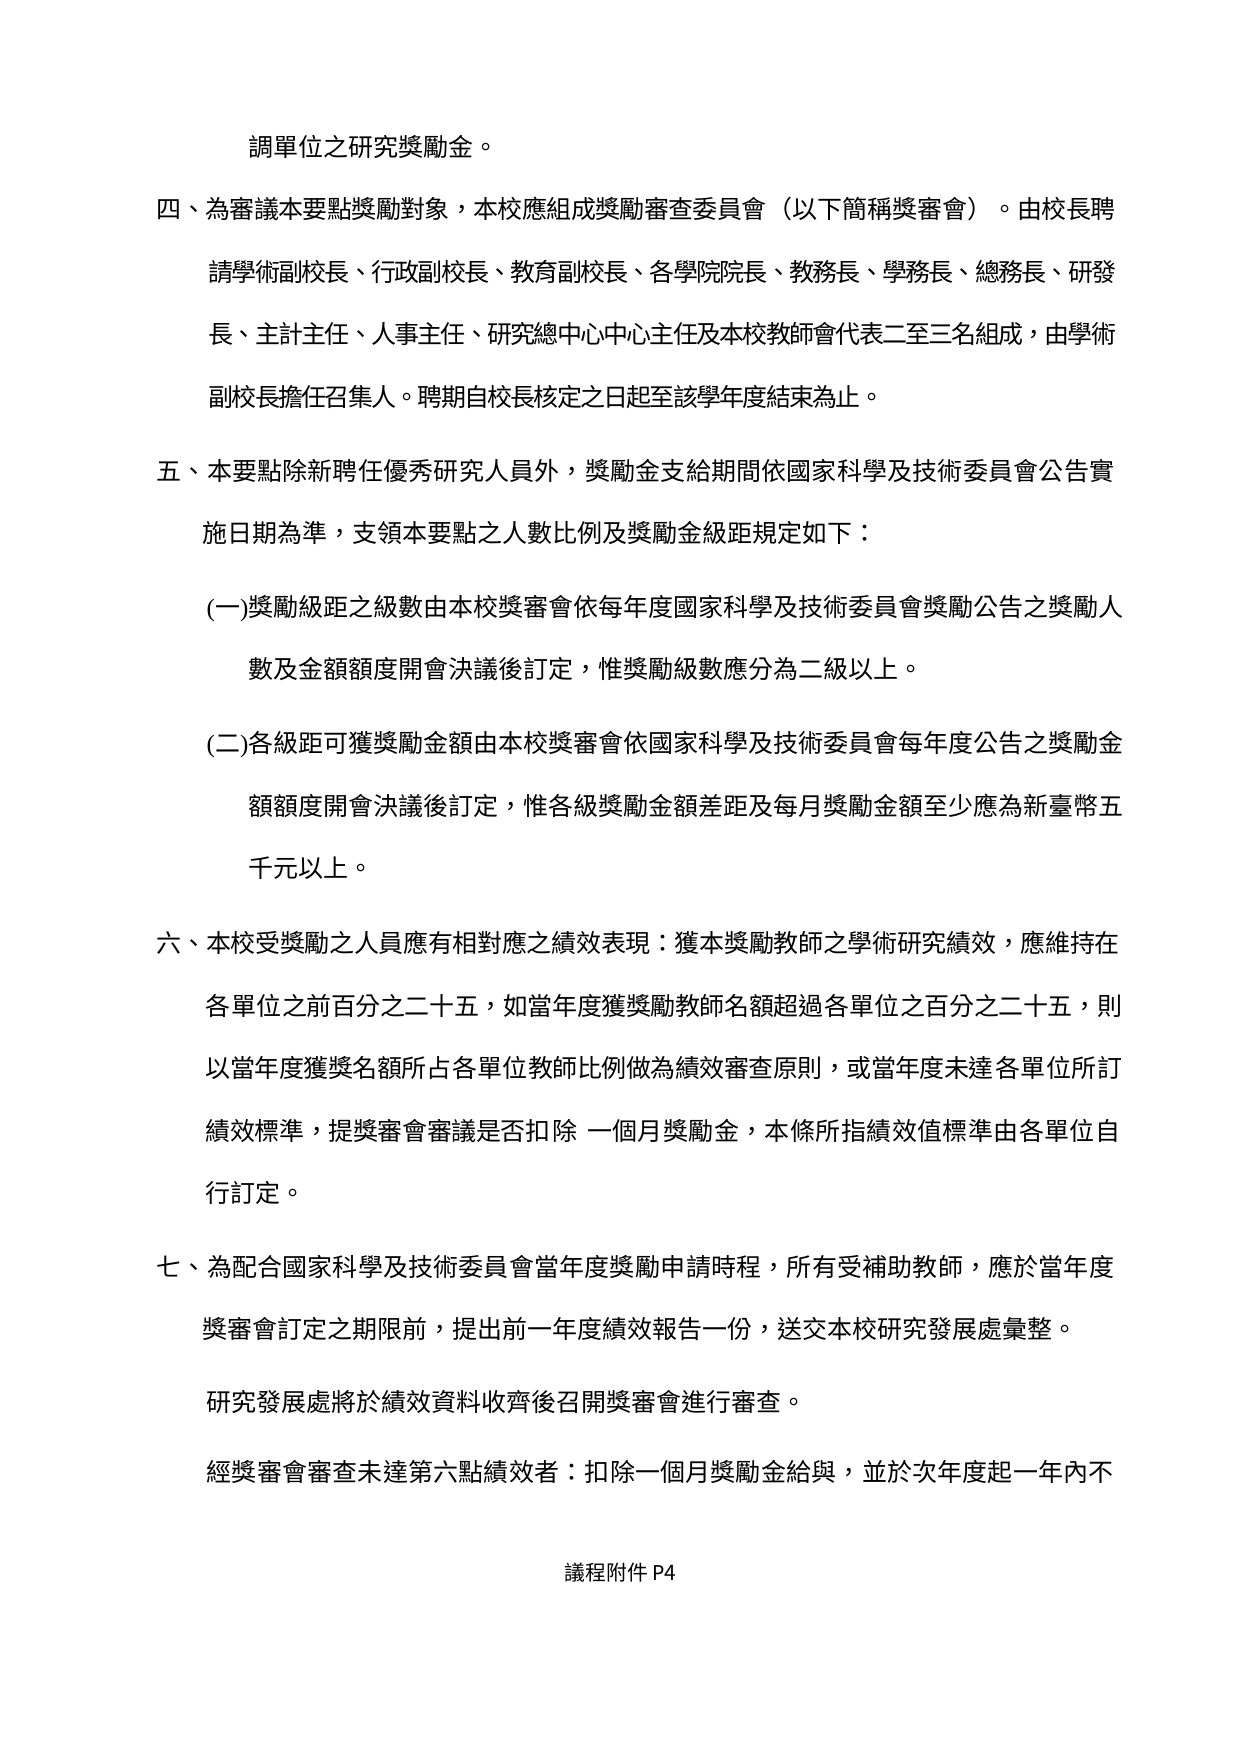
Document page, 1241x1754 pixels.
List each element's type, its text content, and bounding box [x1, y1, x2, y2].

text (二)各級距可獲獎勵金額由本校獎審會依國家科學及技術委員會每年度公告之獎勵金額額度開會決議後訂定，惟各級獎勵金額差距及每月獎勵金額至少應為新臺幣五千元以上。 [206, 700, 1134, 887]
text 研究發展處將於績效資料收齊後召開獎審會進行審查。 [206, 1359, 1134, 1422]
text 四、為審議本要點獎勵對象，本校應組成獎勵審查委員會（以下簡稱獎審會）。由校長聘請學術副校長、行政副校長、教育副校長、各學院院長、教務長、學務長、總務長、研發長、主計主任、人事主任、研究總中心中心主任及本校教師會代表二至三名組成，由學術副校長擔任召集人。聘期自校長核定之日起至該學年度結束為止。 [156, 166, 1116, 416]
text (一)獎勵級距之級數由本校獎審會依每年度國家科學及技術委員會獎勵公告之獎勵人數及金額額度開會決議後訂定，惟獎勵級數應分為二級以上。 [206, 564, 1134, 689]
text 六、本校受獎勵之人員應有相對應之績效表現：獲本獎勵教師之學術研究績效，應維持在各單位之前百分之二十五，如當年度獲獎勵教師名額超過各單位之百分之二十五，則以當年度獲獎名額所占各單位教師比例做為績效審查原則，或當年度未達各單位所訂績效標準，提獎審會審議是否扣除 一個月獎勵金，本條所指績效值標準由各單位自行訂定。 [156, 900, 1122, 1212]
text 七、為配合國家科學及技術委員會當年度獎勵申請時程，所有受補助教師，應於當年度獎審會訂定之期限前，提出前一年度績效報告一份，送交本校研究發展處彙整。 [156, 1223, 1115, 1348]
text 五、本要點除新聘任優秀研究人員外，獎勵金支給期間依國家科學及技術委員會公告實施日期為準，支領本要點之人數比例及獎勵金級距規定如下： [156, 427, 1115, 552]
text 調單位之研究獎勵金。 [206, 104, 1134, 166]
text 經獎審會審查未達第六點績效者：扣除一個月獎勵金給與，並於次年度起一年內不 [206, 1429, 1115, 1492]
